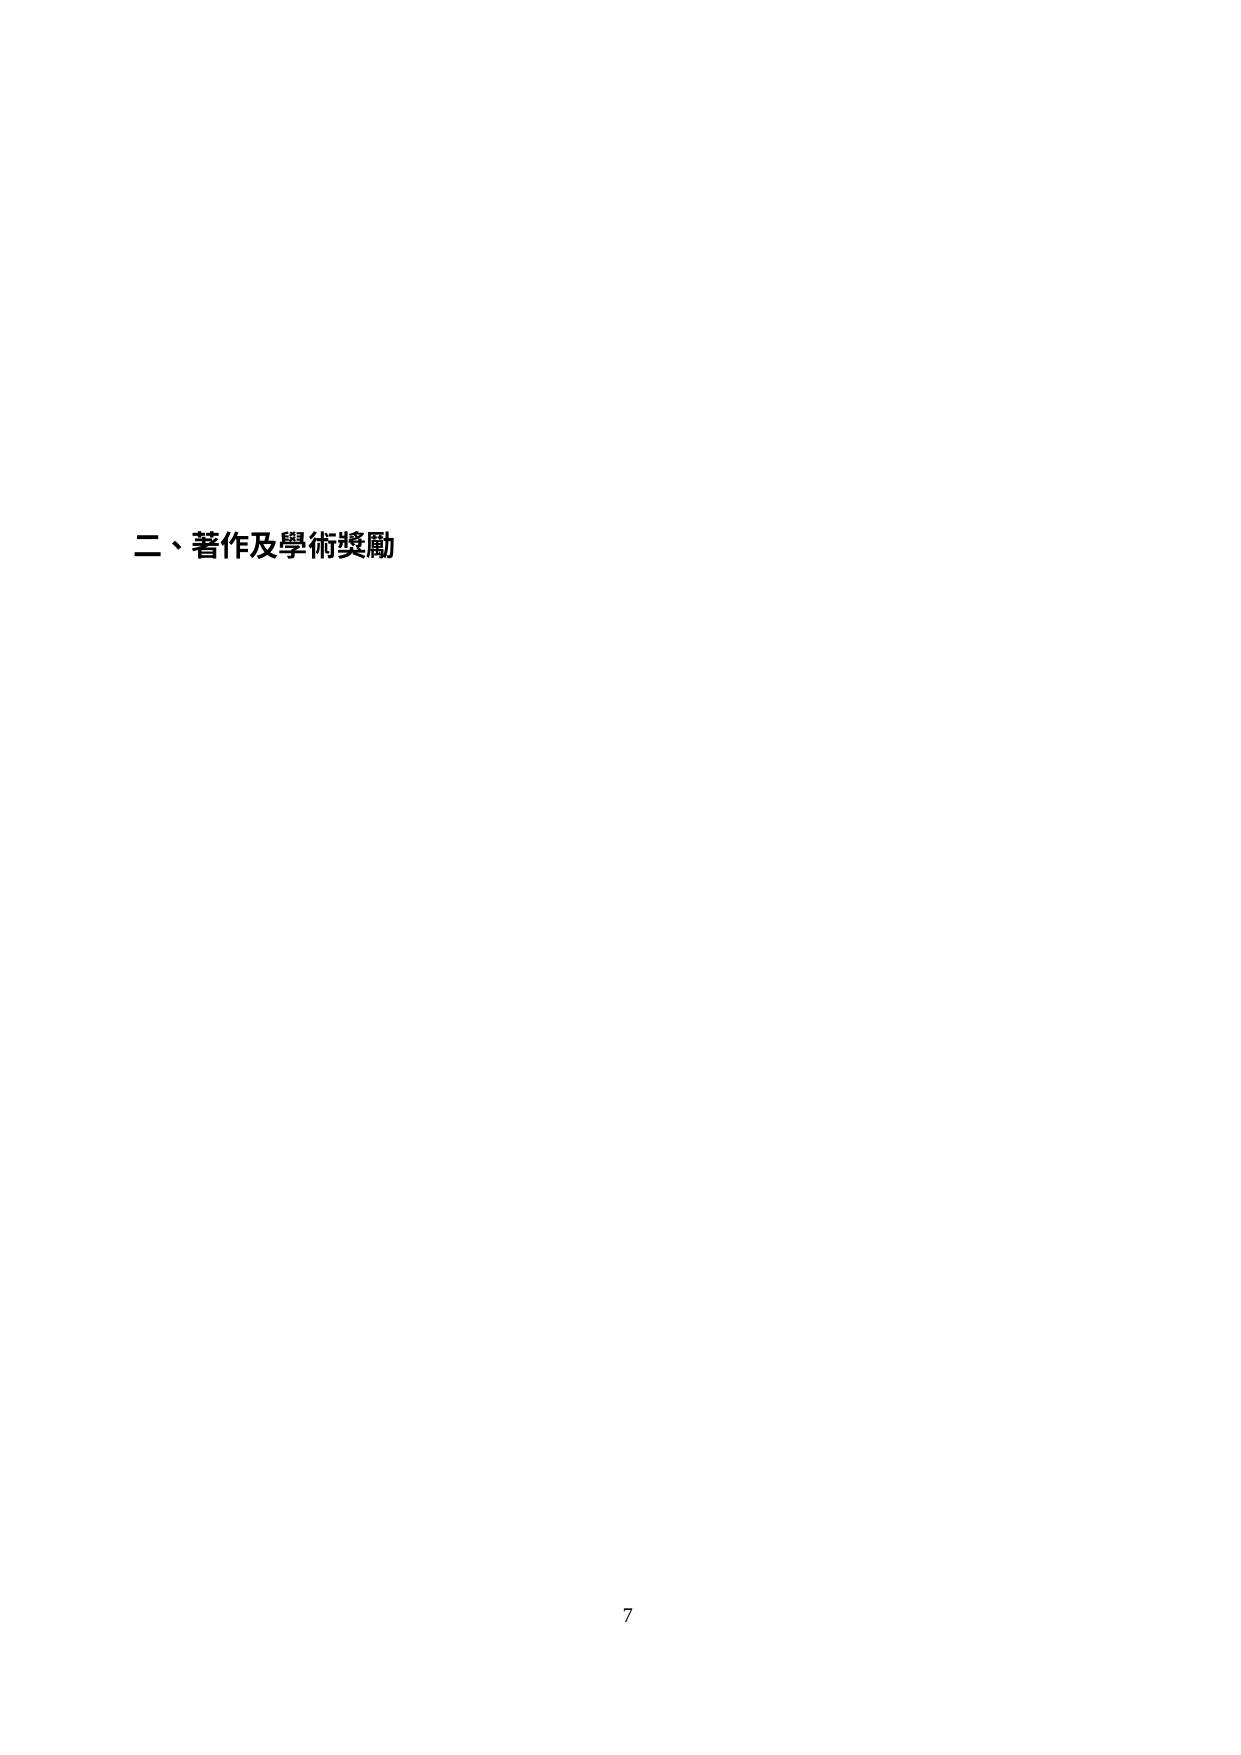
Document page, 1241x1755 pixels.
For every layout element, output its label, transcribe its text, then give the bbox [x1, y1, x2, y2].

text 二、著作及學術獎勵 [133, 522, 1122, 565]
